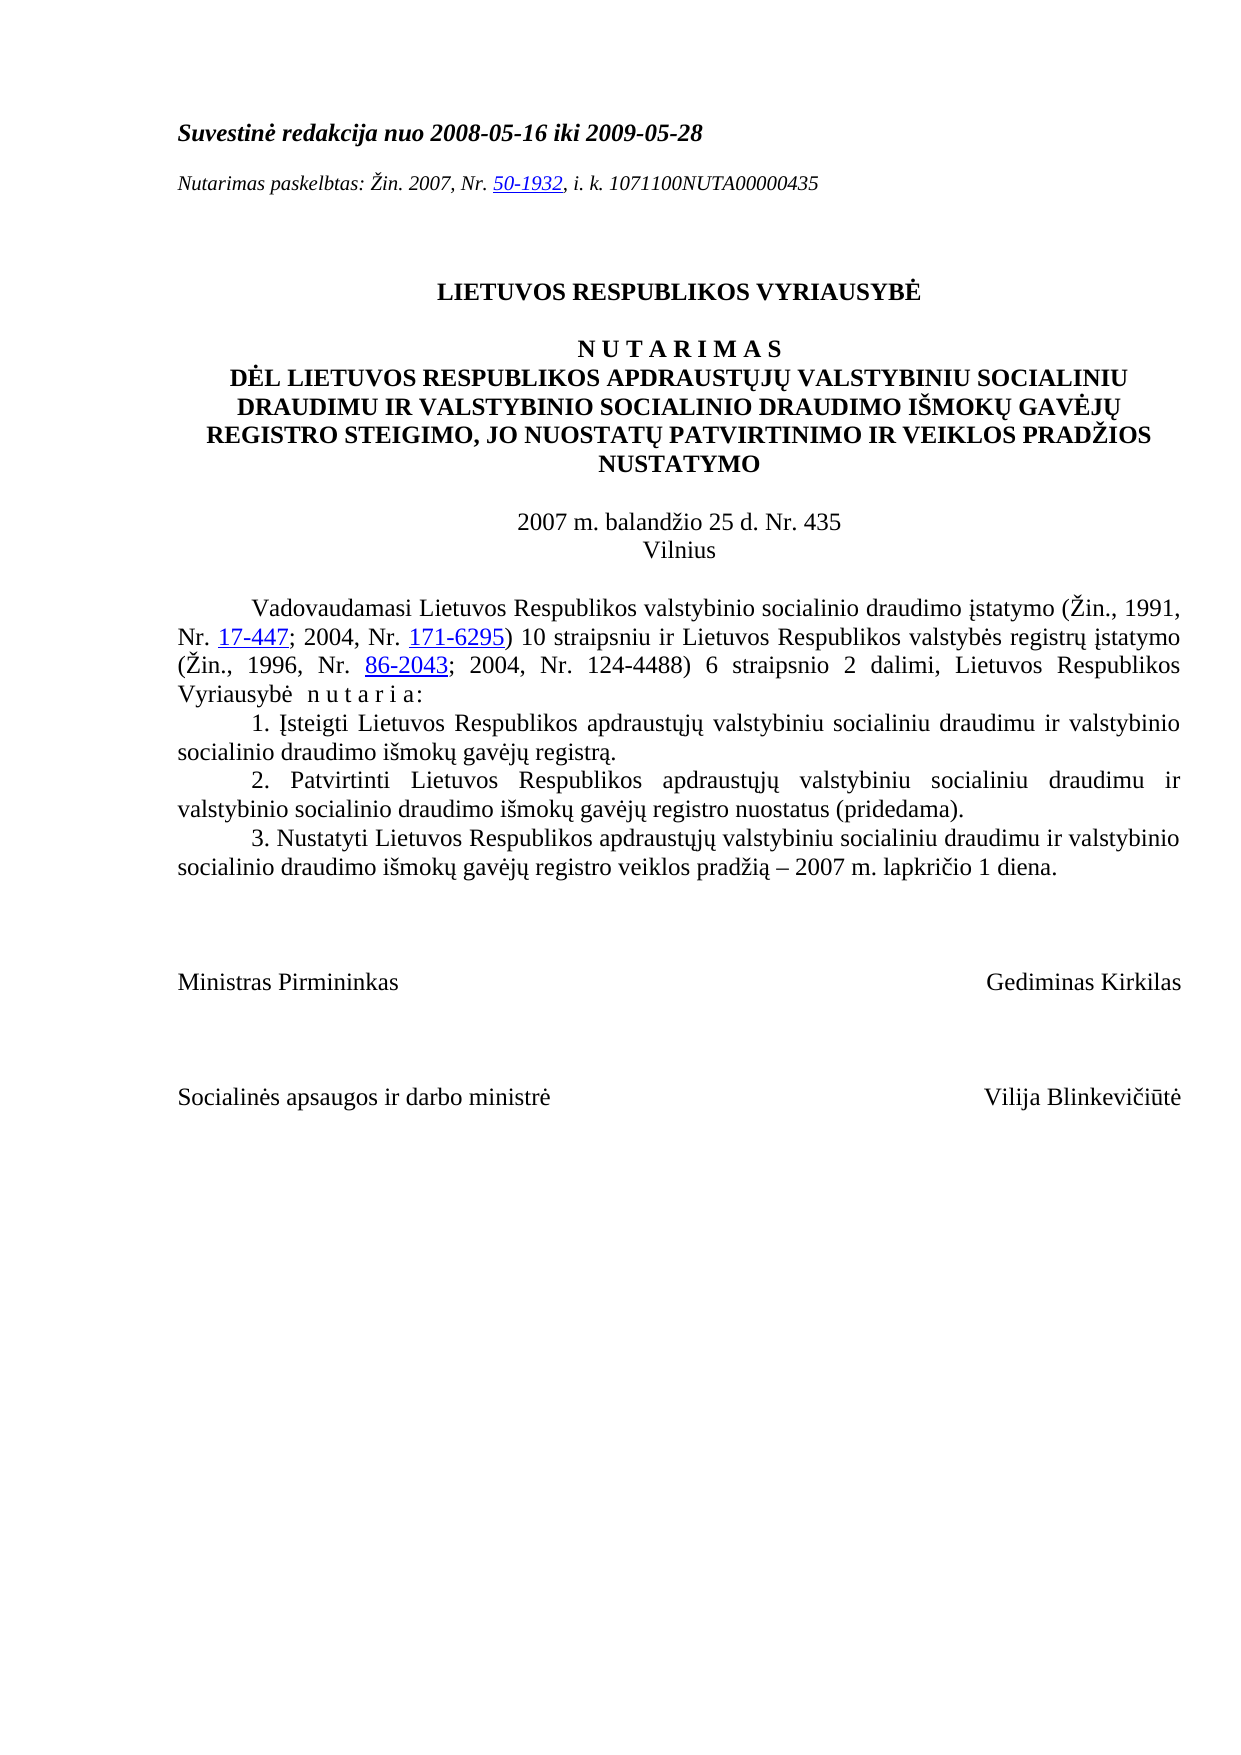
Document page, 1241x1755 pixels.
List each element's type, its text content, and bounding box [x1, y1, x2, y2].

text 3. Nustatyti Lietuvos Respublikos apdraustųjų valstybiniu socialiniu draudimu ir valstybinio socialinio draudimo išmokų gavėjų registro veiklos pradžią – 2007 m. lapkričio 1 diena. [177, 823, 1181, 880]
text Ministras Pirmininkas Gediminas Kirkilas [177, 967, 1181, 995]
text Socialinės apsaugos ir darbo ministrė Vilija Blinkevičiūtė [177, 1082, 1181, 1110]
text N U T A R I M A S [177, 334, 1181, 363]
text LIETUVOS RESPUBLIKOS VYRIAUSYBĖ [177, 277, 1181, 305]
text 2. Patvirtinti Lietuvos Respublikos apdraustųjų valstybiniu socialiniu draudimu ir valstybinio socialinio draudimo išmokų gavėjų registro nuostatus (pridedama). [177, 765, 1181, 823]
text Nutarimas paskelbtas: Žin. 2007, Nr. 50-1932, i. k. 1071100NUTA00000435 [177, 171, 1181, 195]
text 2007 m. balandžio 25 d. Nr. 435 [177, 507, 1181, 535]
text Vadovaudamasi Lietuvos Respublikos valstybinio socialinio draudimo įstatymo (Žin., 1991, Nr. 17-447; 2004, Nr. 171-6295) 10 straipsniu ir Lietuvos Respublikos valstybės registrų įstatymo (Žin., 1996, Nr. 86-2043; 2004, Nr. 124-4488) 6 straipsnio 2 dalimi, Lietuvos Respublikos Vyriausybė nutaria: [177, 593, 1181, 708]
text Suvestinė redakcija nuo 2008-05-16 iki 2009-05-28 [177, 118, 1181, 147]
text Vilnius [177, 535, 1181, 564]
text DĖL LIETUVOS RESPUBLIKOS APDRAUSTŲJŲ VALSTYBINIU SOCIALINIU DRAUDIMU IR VALSTYBINIO SOCIALINIO DRAUDIMO IŠMOKŲ GAVĖJŲ REGISTRO STEIGIMO, JO NUOSTATŲ PATVIRTINIMO IR VEIKLOS PRADŽIOS NUSTATYMO [177, 363, 1181, 478]
text 1. Įsteigti Lietuvos Respublikos apdraustųjų valstybiniu socialiniu draudimu ir valstybinio socialinio draudimo išmokų gavėjų registrą. [177, 708, 1181, 765]
